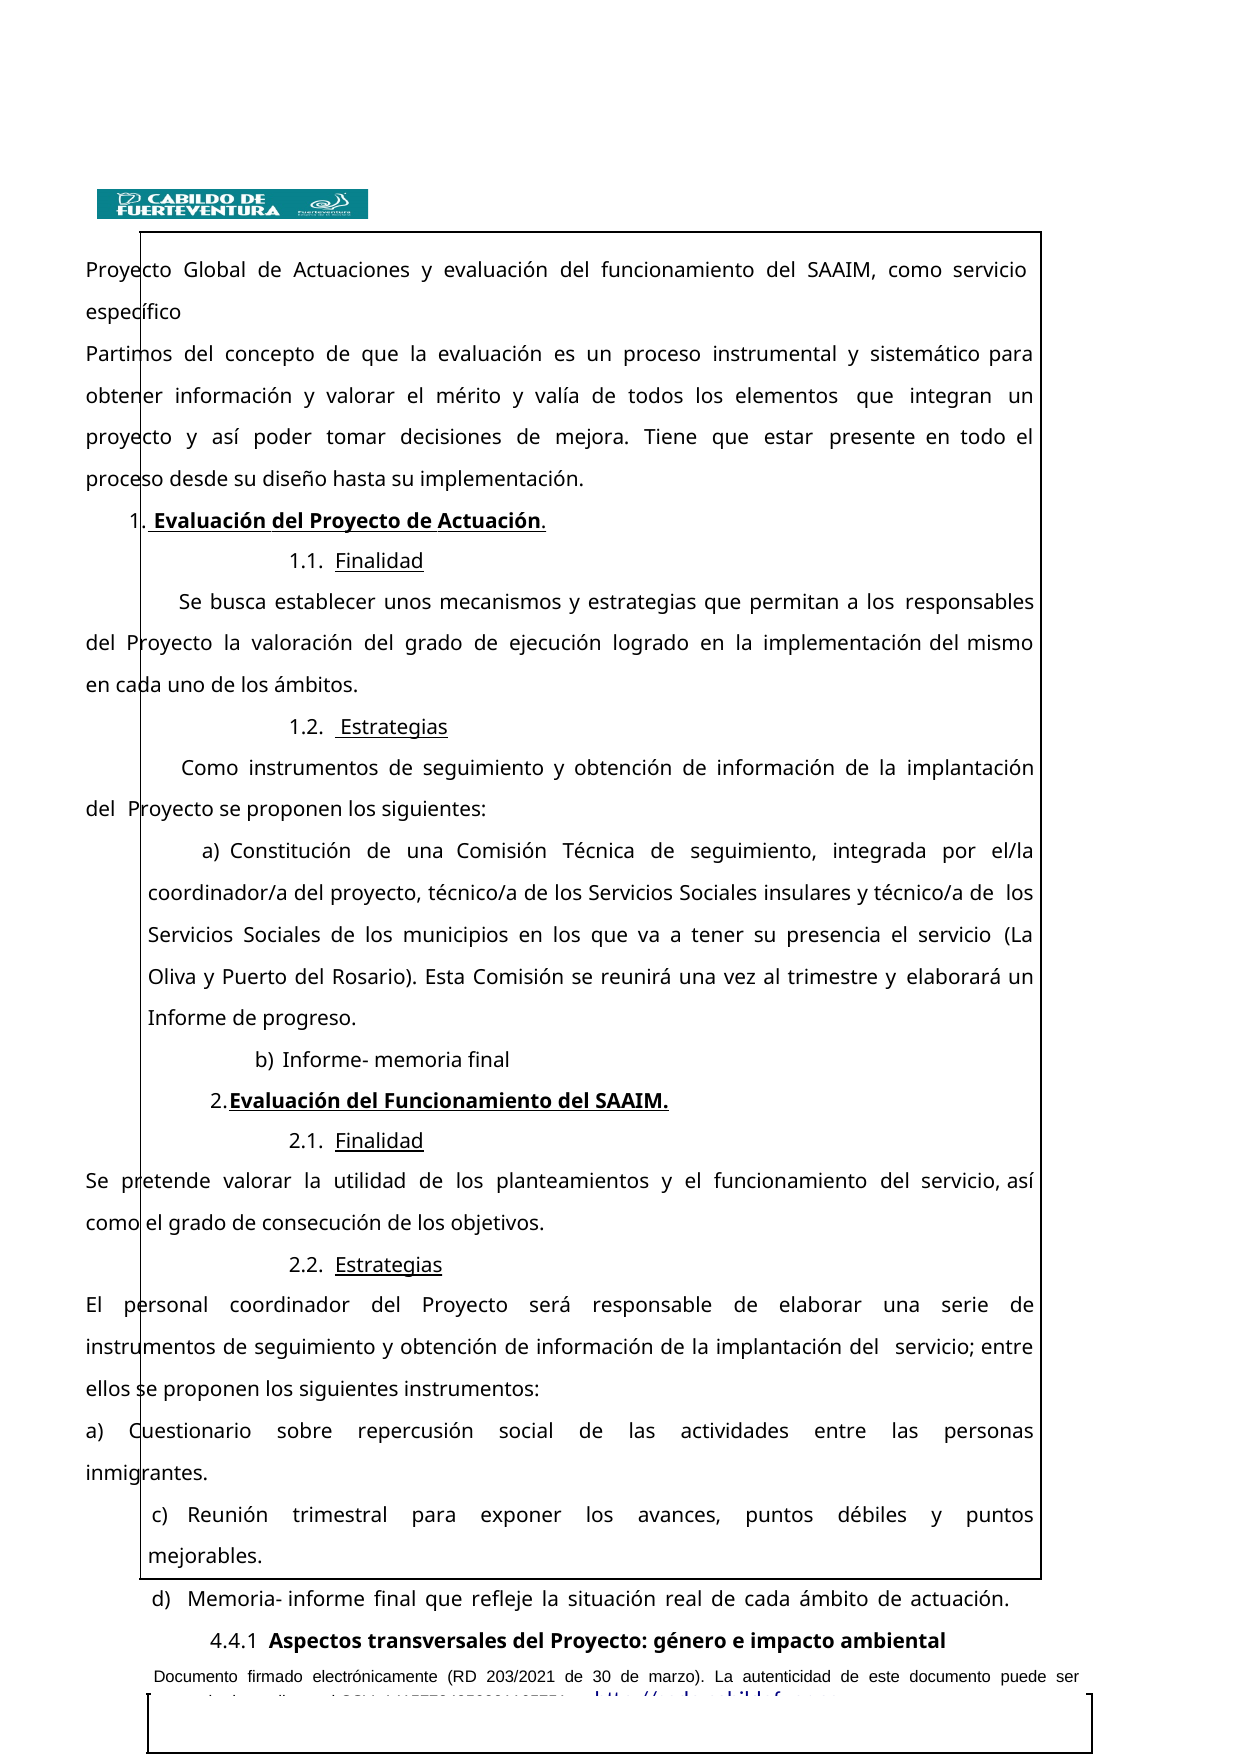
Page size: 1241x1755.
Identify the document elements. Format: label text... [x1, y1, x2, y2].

text Proyecto Global de Actuaciones y evaluación del funcionamiento del SAAIM, como servicio específico [85, 255, 140, 325]
list Evaluación del Funcionamiento del SAAIM. [210, 1086, 1040, 1114]
list Finalidad [249, 547, 1040, 575]
list [1042, 712, 1107, 741]
list [1042, 1086, 1107, 1114]
text El personal coordinador del Proyecto será responsable de elaborar una serie de instrumentos de seguimiento y obtención de información de la implantación del servicio; entre ellos se proponen los siguientes instrumentos: [85, 1290, 140, 1402]
text El personal coordinador del Proyecto será responsable de elaborar una serie de instrumentos de seguimiento y obtención de información de la implantación del servicio; entre ellos se proponen los siguientes instrumentos: [141, 1290, 1034, 1402]
text Como instrumentos de seguimiento y obtención de información de la implantación del Proyecto se proponen los siguientes: [85, 753, 140, 823]
text Se pretende valorar la utilidad de los planteamientos y el funcionamiento del servicio, así como el grado de consecución de los objetivos. [141, 1166, 1034, 1236]
list [1042, 1046, 1107, 1074]
list [1042, 1126, 1107, 1154]
list Evaluación del Proyecto de Actuación. [1042, 506, 1107, 535]
list Estrategias [249, 1250, 1040, 1278]
list Estrategias [289, 712, 1040, 741]
list Finalidad [249, 1126, 1040, 1154]
list Informe- memoria final [254, 1046, 1040, 1074]
picture [97, 189, 369, 219]
text Partimos del concepto de que la evaluación es un proceso instrumental y sistemático para obtener información y valorar el mérito y valía de todos los elementos que integran un proyecto y así poder tomar decisiones de mejora. Tiene que estar presente en todo el proceso desde su diseño hasta su implementación. [85, 339, 140, 493]
text Se busca establecer unos mecanismos y estrategias que permitan a los responsables del Proyecto la valoración del grado de ejecución logrado en la implementación del mismo en cada uno de los ámbitos. [141, 587, 1034, 699]
list [112, 1500, 140, 1570]
list Evaluación del Proyecto de Actuación. [141, 506, 1040, 535]
text Se pretende valorar la utilidad de los planteamientos y el funcionamiento del servicio, así como el grado de consecución de los objetivos. [85, 1166, 140, 1236]
text Se busca establecer unos mecanismos y estrategias que permitan a los responsables del Proyecto la valoración del grado de ejecución logrado en la implementación del mismo en cada uno de los ámbitos. [85, 587, 140, 699]
list [1042, 1250, 1107, 1278]
text Como instrumentos de seguimiento y obtención de información de la implantación del Proyecto se proponen los siguientes: [141, 753, 1034, 823]
list Aspectos transversales del Proyecto: género e impacto ambiental [210, 1626, 1107, 1654]
text a) Cuestionario sobre repercusión social de las actividades entre las personas inmigrantes. [141, 1416, 1034, 1486]
text Proyecto Global de Actuaciones y evaluación del funcionamiento del SAAIM, como servicio específico [141, 255, 1040, 325]
list Constitución de una Comisión Técnica de seguimiento, integrada por el/la coordinador/a del proyecto, técnico/a de los Servicios Sociales insulares y técnico/a de los Servicios Sociales de los municipios en los que va a tener su presencia el servicio (La Oliva y Puerto del Rosario). Esta Comisión se reunirá una vez al trimestre y elaborará un Informe de progreso. [141, 836, 1034, 1032]
list Reunión trimestral para exponer los avances, puntos débiles y puntos mejorables. [141, 1500, 1034, 1570]
text Partimos del concepto de que la evaluación es un proceso instrumental y sistemático para obtener información y valorar el mérito y valía de todos los elementos que integran un proyecto y así poder tomar decisiones de mejora. Tiene que estar presente en todo el proceso desde su diseño hasta su implementación. [141, 339, 1034, 493]
list Memoria- informe final que refleje la situación real de cada ámbito de actuación. [112, 1584, 1034, 1612]
text Proyecto Global de Actuaciones y evaluación del funcionamiento del SAAIM, como servicio específico [1042, 255, 1093, 325]
text a) Cuestionario sobre repercusión social de las actividades entre las personas inmigrantes. [85, 1416, 140, 1486]
list [1042, 547, 1107, 575]
